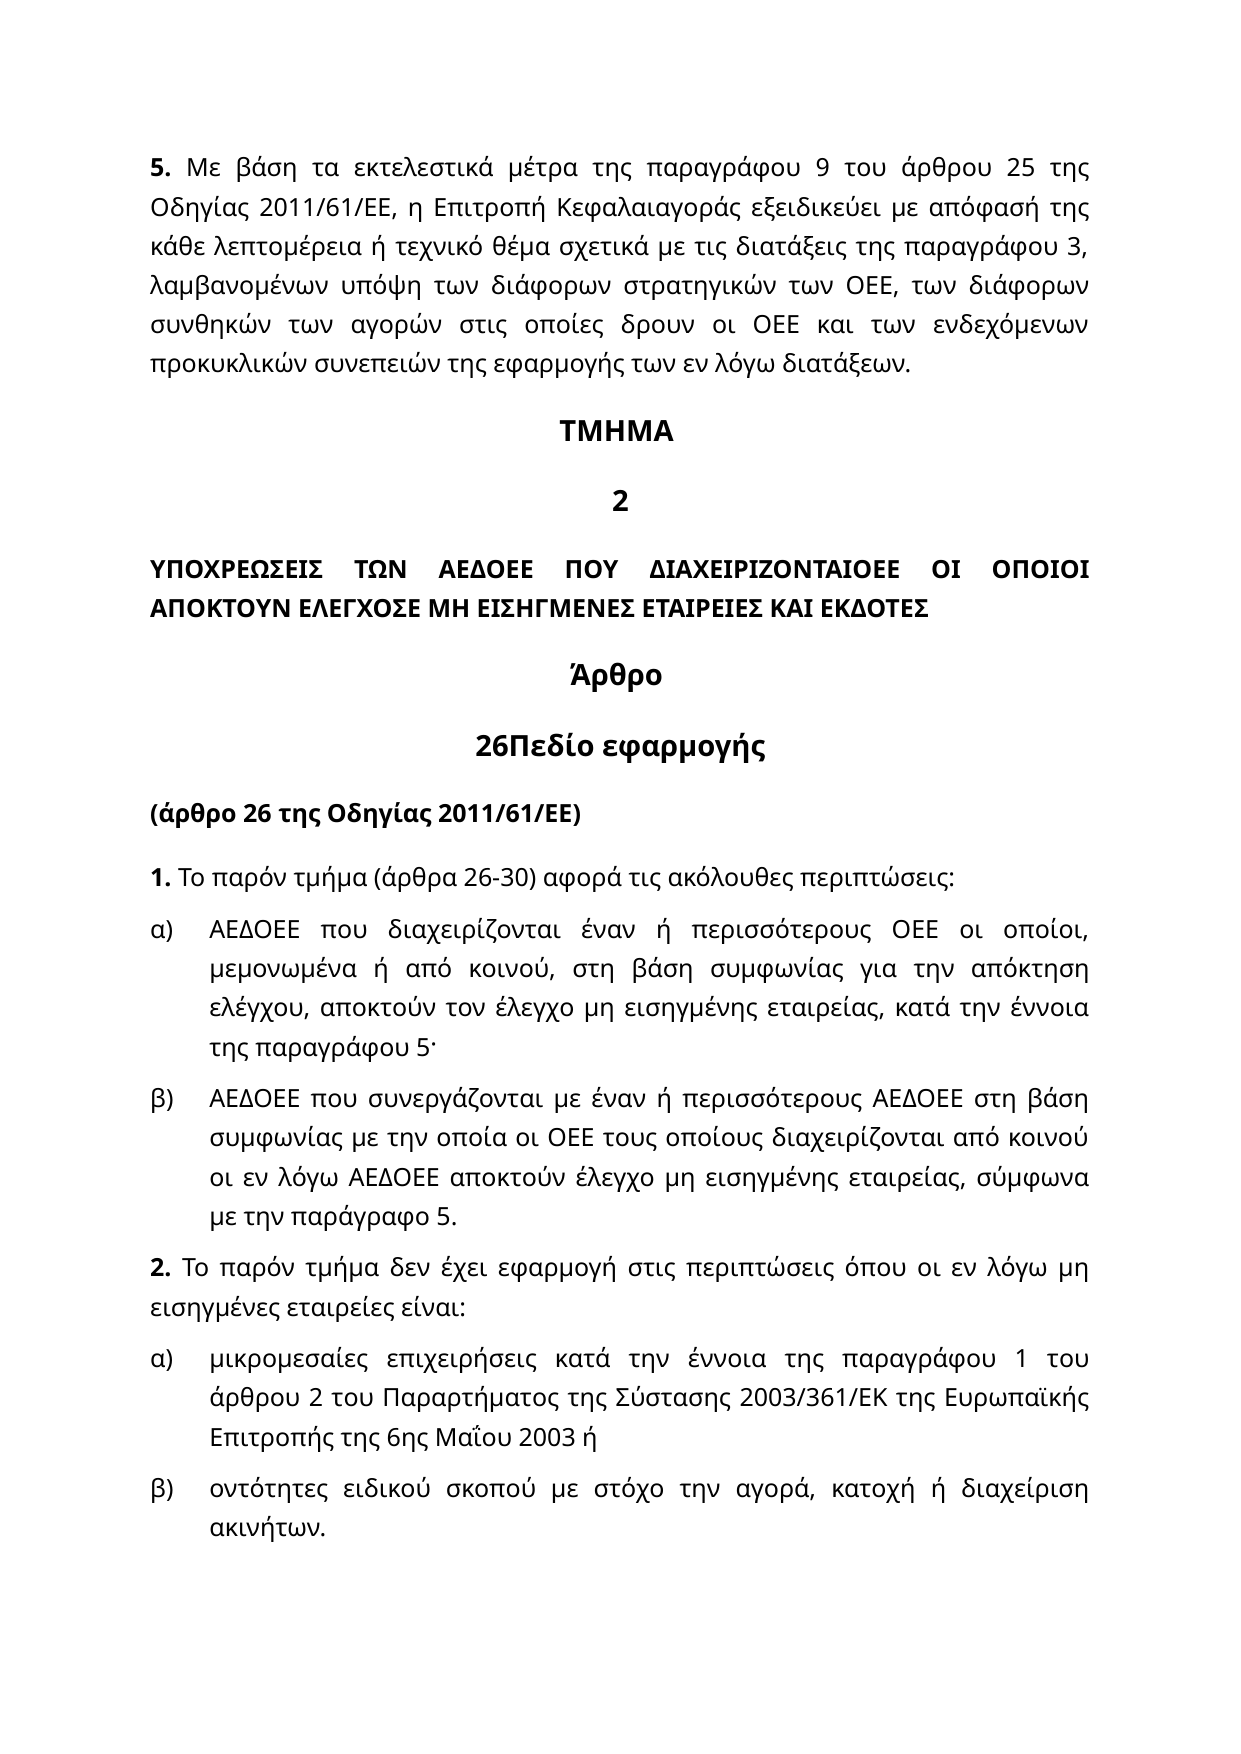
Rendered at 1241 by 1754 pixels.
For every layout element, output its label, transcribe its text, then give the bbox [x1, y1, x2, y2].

subtitle 2 [150, 481, 1090, 520]
list α) ΑΕΔΟΕΕ που διαχειρίζονται έναν ή περισσότερους ΟΕΕ οι οποίοι, μεμονωμένα ή από κοινού, στη βάση συμφωνίας για την απόκτηση ελέγχου, αποκτούν τον έλεγχο μη εισηγμένης εταιρείας, κατά την έννοια της παραγράφου 5· [150, 912, 1090, 1063]
subtitle ΤΜΗΜΑ [150, 410, 1090, 450]
text ΥΠΟΧΡΕΩΣΕΙΣ ΤΩΝ ΑΕΔΟΕΕ ΠΟΥ ΔΙΑΧΕΙΡΙΖΟΝΤΑΙΟΕΕ ΟΙ ΟΠΟΙΟΙ ΑΠΟΚΤΟΥΝ ΕΛΕΓΧΟΣΕ ΜΗ ΕΙΣΗΓΜΕΝΕΣ ΕΤΑΙΡΕΙΕΣ ΚΑΙ ΕΚΔΟΤΕΣ [150, 551, 1090, 624]
text 2. Το παρόν τμήμα δεν έχει εφαρμογή στις περιπτώσεις όπου οι εν λόγω μη εισηγμένες εταιρείες είναι: [150, 1250, 1090, 1323]
text (άρθρο 26 της Οδηγίας 2011/61/ΕΕ) [150, 796, 1090, 830]
subtitle Άρθρο [150, 654, 1090, 694]
text 5. Με βάση τα εκτελεστικά μέτρα της παραγράφου 9 του άρθρου 25 της Οδηγίας 2011/61/ΕΕ, η Επιτροπή Κεφαλαιαγοράς εξειδικεύει με απόφασή της κάθε λεπτομέρεια ή τεχνικό θέμα σχετικά με τις διατάξεις της παραγράφου 3, λαμβανομένων υπόψη των διάφορων στρατηγικών των ΟΕΕ, των διάφορων συνθηκών των αγορών στις οποίες δρουν οι ΟΕΕ και των ενδεχόμενων προκυκλικών συνεπειών της εφαρμογής των εν λόγω διατάξεων. [150, 150, 1090, 380]
subtitle 26Πεδίο εφαρμογής [150, 725, 1090, 765]
list β) οντότητες ειδικού σκοπού με στόχο την αγορά, κατοχή ή διαχείριση ακινήτων. [150, 1471, 1090, 1544]
list α) μικρομεσαίες επιχειρήσεις κατά την έννοια της παραγράφου 1 του άρθρου 2 του Παραρτήματος της Σύστασης 2003/361/ΕΚ της Ευρωπαϊκής Επιτροπής της 6ης Μαΐου 2003 ή [150, 1341, 1090, 1453]
list β) ΑΕΔΟΕΕ που συνεργάζονται με έναν ή περισσότερους ΑΕΔΟΕΕ στη βάση συμφωνίας με την οποία οι ΟΕΕ τους οποίους διαχειρίζονται από κοινού οι εν λόγω ΑΕΔΟΕΕ αποκτούν έλεγχο μη εισηγμένης εταιρείας, σύμφωνα με την παράγραφο 5. [150, 1081, 1090, 1232]
text 1. Το παρόν τμήμα (άρθρα 26-30) αφορά τις ακόλουθες περιπτώσεις: [150, 860, 1090, 894]
